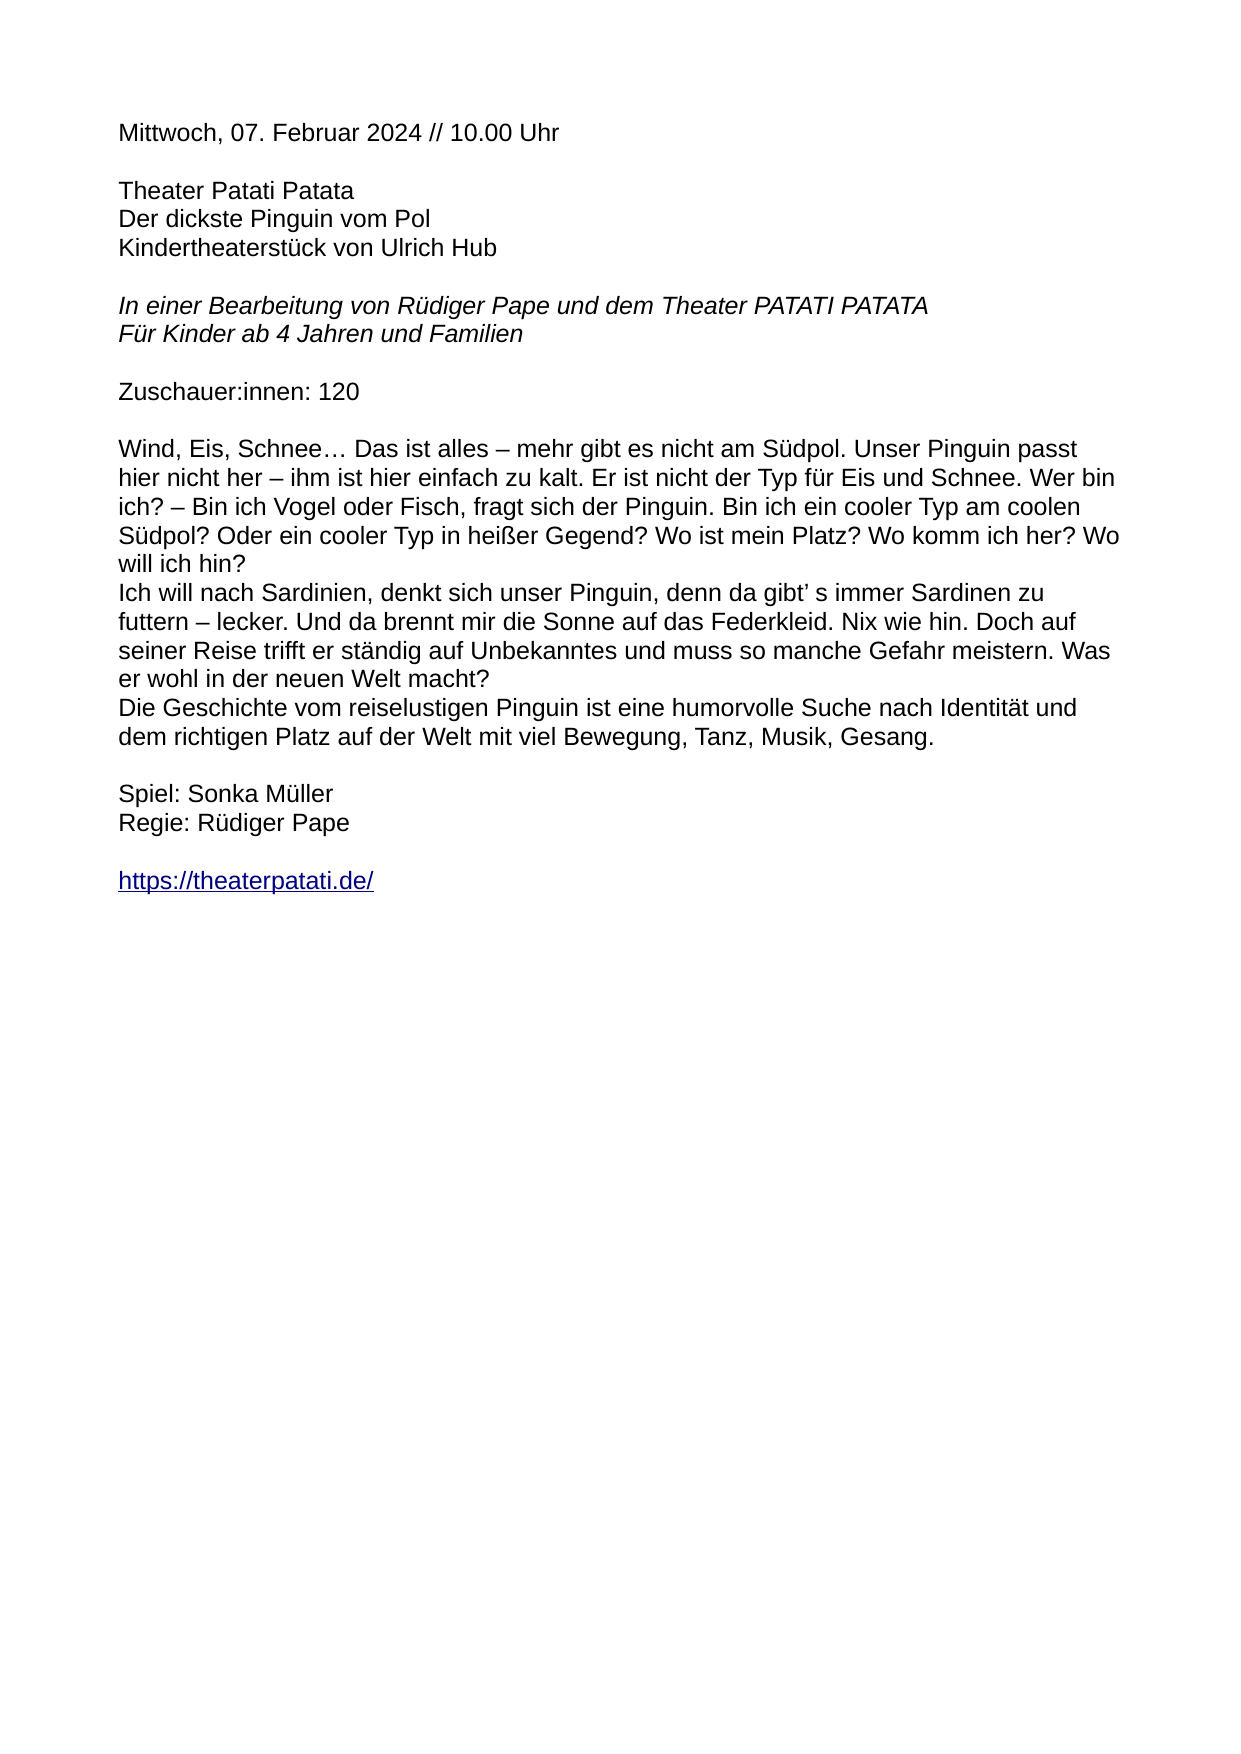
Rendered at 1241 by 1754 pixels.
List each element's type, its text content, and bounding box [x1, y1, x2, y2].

text Zuschauer:innen: 120 [118, 377, 1122, 406]
text Mittwoch, 07. Februar 2024 // 10.00 Uhr [118, 118, 1122, 147]
text Der dickste Pinguin vom Pol [118, 204, 1122, 233]
text Wind, Eis, Schnee… Das ist alles – mehr gibt es nicht am Südpol. Unser Pinguin passt hier nicht her – ihm ist hier einfach zu kalt. Er ist nicht der Typ für Eis und Schnee. Wer bin ich? – Bin ich Vogel oder Fisch, fragt sich der Pinguin. Bin ich ein cooler Typ am coolen Südpol? Oder ein cooler Typ in heißer Gegend? Wo ist mein Platz? Wo komm ich her? Wo will ich hin? Ich will nach Sardinien, denkt sich unser Pinguin, denn da gibt’ s immer Sardinen zu futtern – lecker. Und da brennt mir die Sonne auf das Federkleid. Nix wie hin. Doch auf seiner Reise trifft er ständig auf Unbekanntes und muss so manche Gefahr meistern. Was er wohl in der neuen Welt macht? Die Geschichte vom reiselustigen Pinguin ist eine humorvolle Suche nach Identität und dem richtigen Platz auf der Welt mit viel Bewegung, Tanz, Musik, Gesang. [118, 434, 1122, 751]
text Regie: Rüdiger Pape [118, 808, 1122, 837]
text In einer Bearbeitung von Rüdiger Pape und dem Theater PATATI PATATA Für Kinder ab 4 Jahren und Familien [118, 291, 1122, 348]
text Theater Patati Patata [118, 176, 1122, 204]
text https://theaterpatati.de/ [118, 866, 1122, 894]
text Kindertheaterstück von Ulrich Hub [118, 233, 1122, 262]
text Spiel: Sonka Müller [118, 779, 1122, 808]
